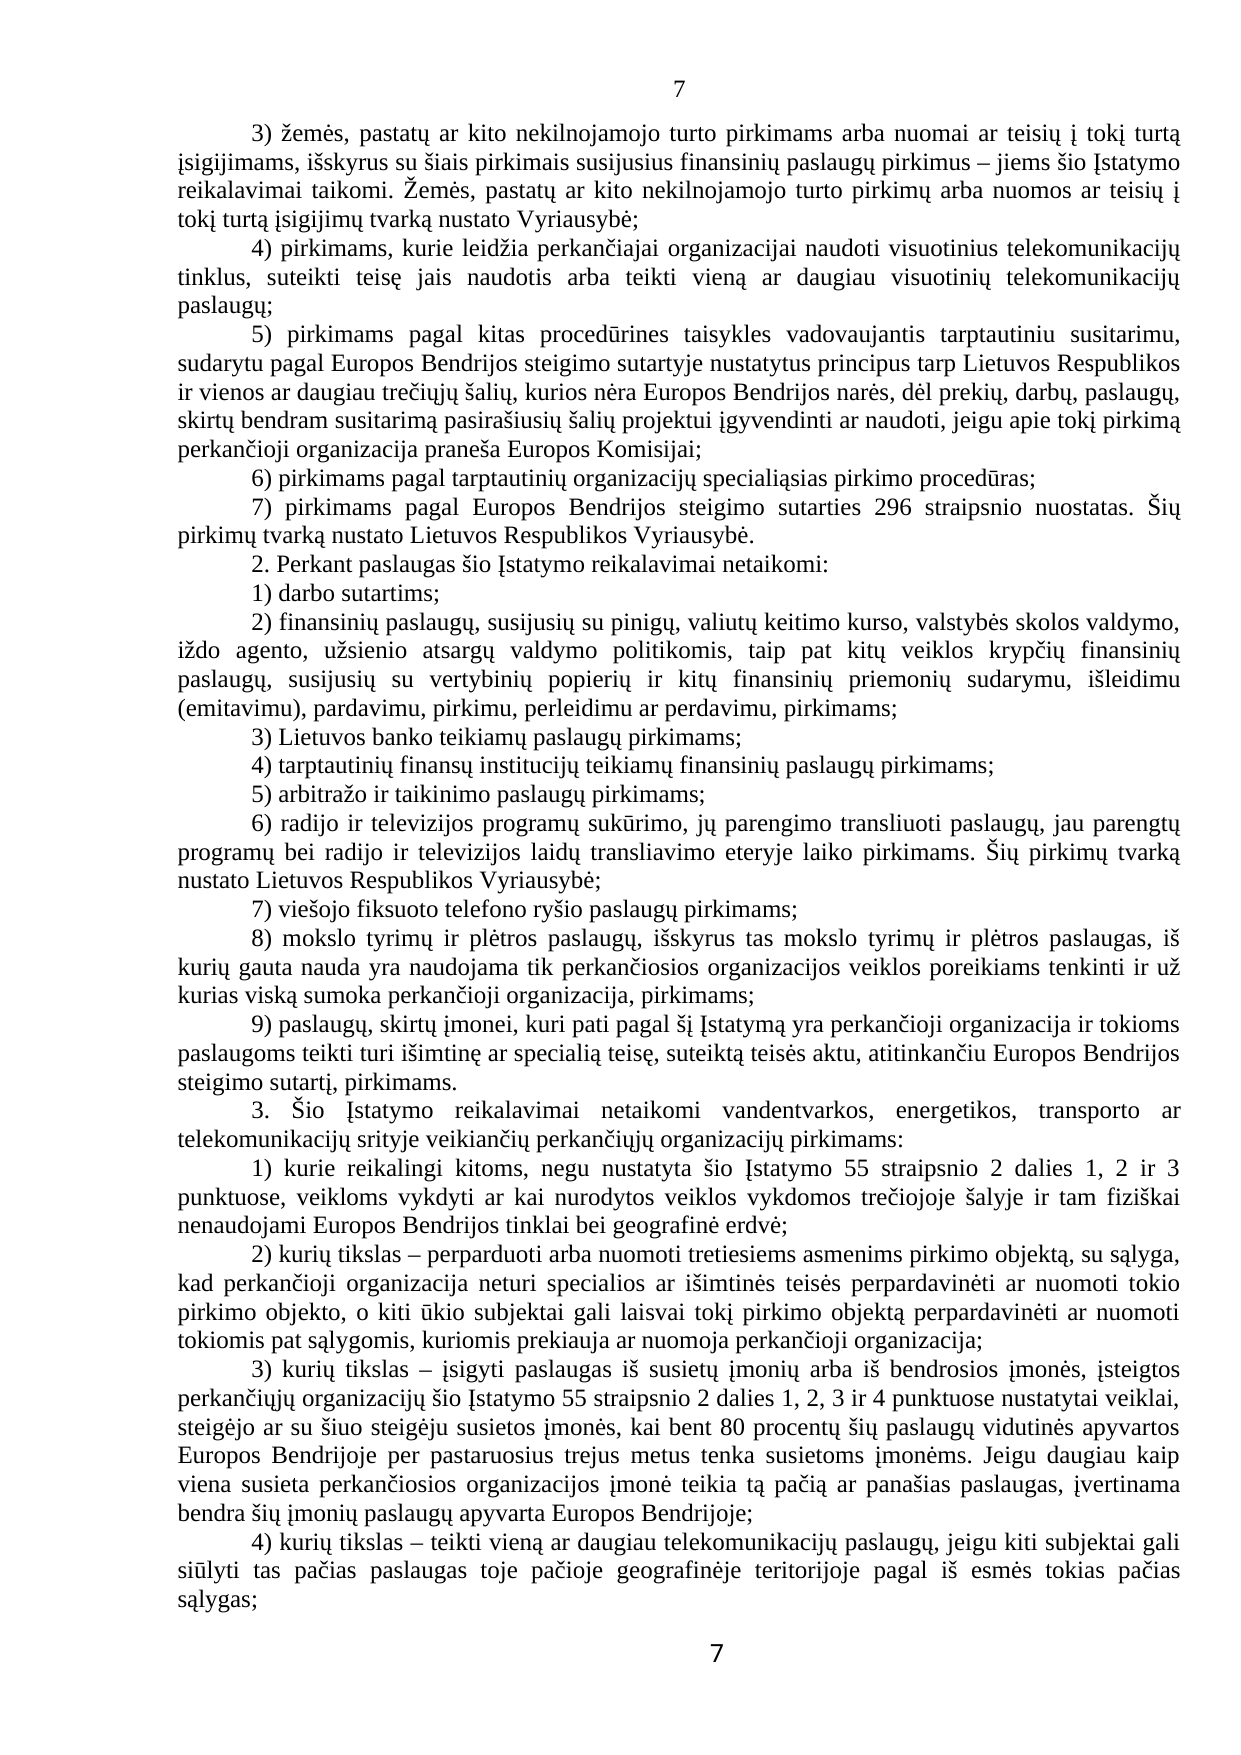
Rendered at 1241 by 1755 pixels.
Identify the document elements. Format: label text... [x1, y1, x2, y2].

text 3) žemės, pastatų ar kito nekilnojamojo turto pirkimams arba nuomai ar teisių į tokį turtą įsigijimams, išskyrus su šiais pirkimais susijusius finansinių paslaugų pirkimus – jiems šio Įstatymo reikalavimai taikomi. Žemės, pastatų ar kito nekilnojamojo turto pirkimų arba nuomos ar teisių į tokį turtą įsigijimų tvarką nustato Vyriausybė; [177, 118, 1181, 233]
text 8) mokslo tyrimų ir plėtros paslaugų, išskyrus tas mokslo tyrimų ir plėtros paslaugas, iš kurių gauta nauda yra naudojama tik perkančiosios organizacijos veiklos poreikiams tenkinti ir už kurias viską sumoka perkančioji organizacija, pirkimams; [177, 923, 1181, 1009]
text 2. Perkant paslaugas šio Įstatymo reikalavimai netaikomi: [177, 549, 1181, 578]
text 1) kurie reikalingi kitoms, negu nustatyta šio Įstatymo 55 straipsnio 2 dalies 1, 2 ir 3 punktuose, veikloms vykdyti ar kai nurodytos veiklos vykdomos trečiojoje šalyje ir tam fiziškai nenaudojami Europos Bendrijos tinklai bei geografinė erdvė; [177, 1153, 1181, 1239]
text 9) paslaugų, skirtų įmonei, kuri pati pagal šį Įstatymą yra perkančioji organizacija ir tokioms paslaugoms teikti turi išimtinę ar specialią teisę, suteiktą teisės aktu, atitinkančiu Europos Bendrijos steigimo sutartį, pirkimams. [177, 1009, 1181, 1096]
text 4) pirkimams, kurie leidžia perkančiajai organizacijai naudoti visuotinius telekomunikacijų tinklus, suteikti teisę jais naudotis arba teikti vieną ar daugiau visuotinių telekomunikacijų paslaugų; [177, 233, 1181, 319]
text 3. Šio Įstatymo reikalavimai netaikomi vandentvarkos, energetikos, transporto ar telekomunikacijų srityje veikiančių perkančiųjų organizacijų pirkimams: [177, 1096, 1181, 1153]
text 4) tarptautinių finansų institucijų teikiamų finansinių paslaugų pirkimams; [177, 751, 1181, 779]
text 2) kurių tikslas – perparduoti arba nuomoti tretiesiems asmenims pirkimo objektą, su sąlyga, kad perkančioji organizacija neturi specialios ar išimtinės teisės perpardavinėti ar nuomoti tokio pirkimo objekto, o kiti ūkio subjektai gali laisvai tokį pirkimo objektą perpardavinėti ar nuomoti tokiomis pat sąlygomis, kuriomis prekiauja ar nuomoja perkančioji organizacija; [177, 1239, 1181, 1354]
text 3) kurių tikslas – įsigyti paslaugas iš susietų įmonių arba iš bendrosios įmonės, įsteigtos perkančiųjų organizacijų šio Įstatymo 55 straipsnio 2 dalies 1, 2, 3 ir 4 punktuose nustatytai veiklai, steigėjo ar su šiuo steigėju susietos įmonės, kai bent 80 procentų šių paslaugų vidutinės apyvartos Europos Bendrijoje per pastaruosius trejus metus tenka susietoms įmonėms. Jeigu daugiau kaip viena susieta perkančiosios organizacijos įmonė teikia tą pačią ar panašias paslaugas, įvertinama bendra šių įmonių paslaugų apyvarta Europos Bendrijoje; [177, 1354, 1181, 1527]
text 7) viešojo fiksuoto telefono ryšio paslaugų pirkimams; [177, 894, 1181, 923]
text 6) radijo ir televizijos programų sukūrimo, jų parengimo transliuoti paslaugų, jau parengtų programų bei radijo ir televizijos laidų transliavimo eteryje laiko pirkimams. Šių pirkimų tvarką nustato Lietuvos Respublikos Vyriausybė; [177, 808, 1181, 894]
text 3) Lietuvos banko teikiamų paslaugų pirkimams; [177, 722, 1181, 751]
text 4) kurių tikslas – teikti vieną ar daugiau telekomunikacijų paslaugų, jeigu kiti subjektai gali siūlyti tas pačias paslaugas toje pačioje geografinėje teritorijoje pagal iš esmės tokias pačias sąlygas; [177, 1527, 1181, 1613]
text 5) arbitražo ir taikinimo paslaugų pirkimams; [177, 779, 1181, 808]
text 7) pirkimams pagal Europos Bendrijos steigimo sutarties 296 straipsnio nuostatas. Šių pirkimų tvarką nustato Lietuvos Respublikos Vyriausybė. [177, 492, 1181, 549]
text 6) pirkimams pagal tarptautinių organizacijų specialiąsias pirkimo procedūras; [177, 463, 1181, 492]
text 5) pirkimams pagal kitas procedūrines taisykles vadovaujantis tarptautiniu susitarimu, sudarytu pagal Europos Bendrijos steigimo sutartyje nustatytus principus tarp Lietuvos Respublikos ir vienos ar daugiau trečiųjų šalių, kurios nėra Europos Bendrijos narės, dėl prekių, darbų, paslaugų, skirtų bendram susitarimą pasirašiusių šalių projektui įgyvendinti ar naudoti, jeigu apie tokį pirkimą perkančioji organizacija praneša Europos Komisijai; [177, 319, 1181, 463]
text 2) finansinių paslaugų, susijusių su pinigų, valiutų keitimo kurso, valstybės skolos valdymo, iždo agento, užsienio atsargų valdymo politikomis, taip pat kitų veiklos krypčių finansinių paslaugų, susijusių su vertybinių popierių ir kitų finansinių priemonių sudarymu, išleidimu (emitavimu), pardavimu, pirkimu, perleidimu ar perdavimu, pirkimams; [177, 607, 1181, 722]
text 1) darbo sutartims; [177, 578, 1181, 607]
